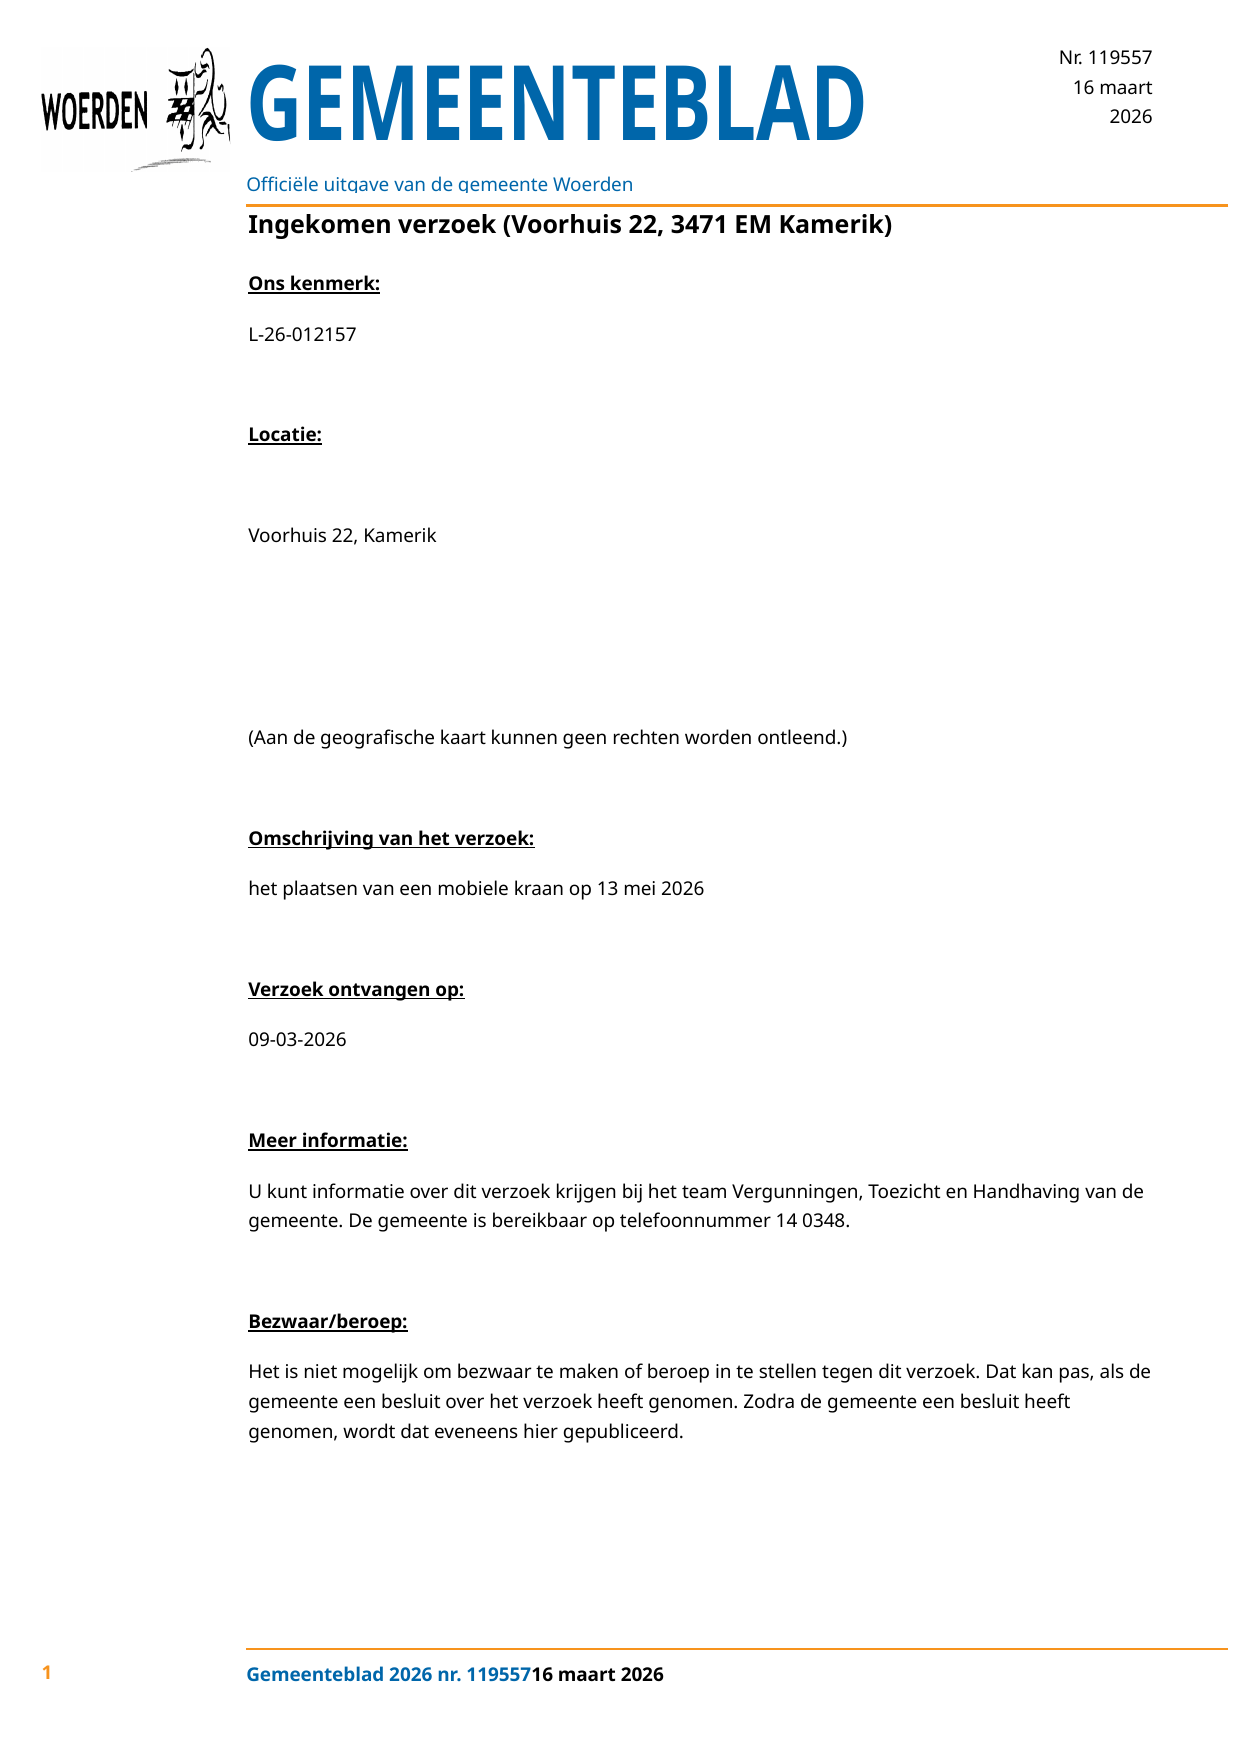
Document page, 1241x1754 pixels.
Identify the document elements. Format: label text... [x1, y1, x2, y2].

text Verzoek ontvangen op: [248, 976, 1152, 1002]
text Ingekomen verzoek (Voorhuis 22, 3471 EM Kamerik) [248, 207, 1152, 241]
text Bezwaar/beroep: [248, 1308, 1152, 1334]
text 09-03-2026 [248, 1027, 1152, 1052]
text het plaatsen van een mobiele kraan op 13 mei 2026 [248, 875, 1152, 901]
text Ons kenmerk: [248, 270, 1152, 296]
text L-26-012157 [248, 321, 1152, 346]
text Het is niet mogelijk om bezwaar te maken of beroep in te stellen tegen dit verzoek. Dat kan pas, als de gemeente een besluit over het verzoek heeft genomen. Zodra de gemeente een besluit heeft genomen, wordt dat eveneens hier gepubliceerd. [248, 1359, 1152, 1443]
text Locatie: [248, 422, 1152, 447]
text U kunt informatie over dit verzoek krijgen bij het team Vergunningen, Toezicht en Handhaving van de gemeente. De gemeente is bereikbaar op telefoonnummer 14 0348. [248, 1178, 1152, 1233]
text Voorhuis 22, Kamerik [248, 522, 1152, 548]
picture [41, 47, 231, 172]
text (Aan de geografische kaart kunnen geen rechten worden ontleend.) [248, 724, 1152, 750]
text Meer informatie: [248, 1127, 1152, 1153]
text Omschrijving van het verzoek: [248, 825, 1152, 851]
